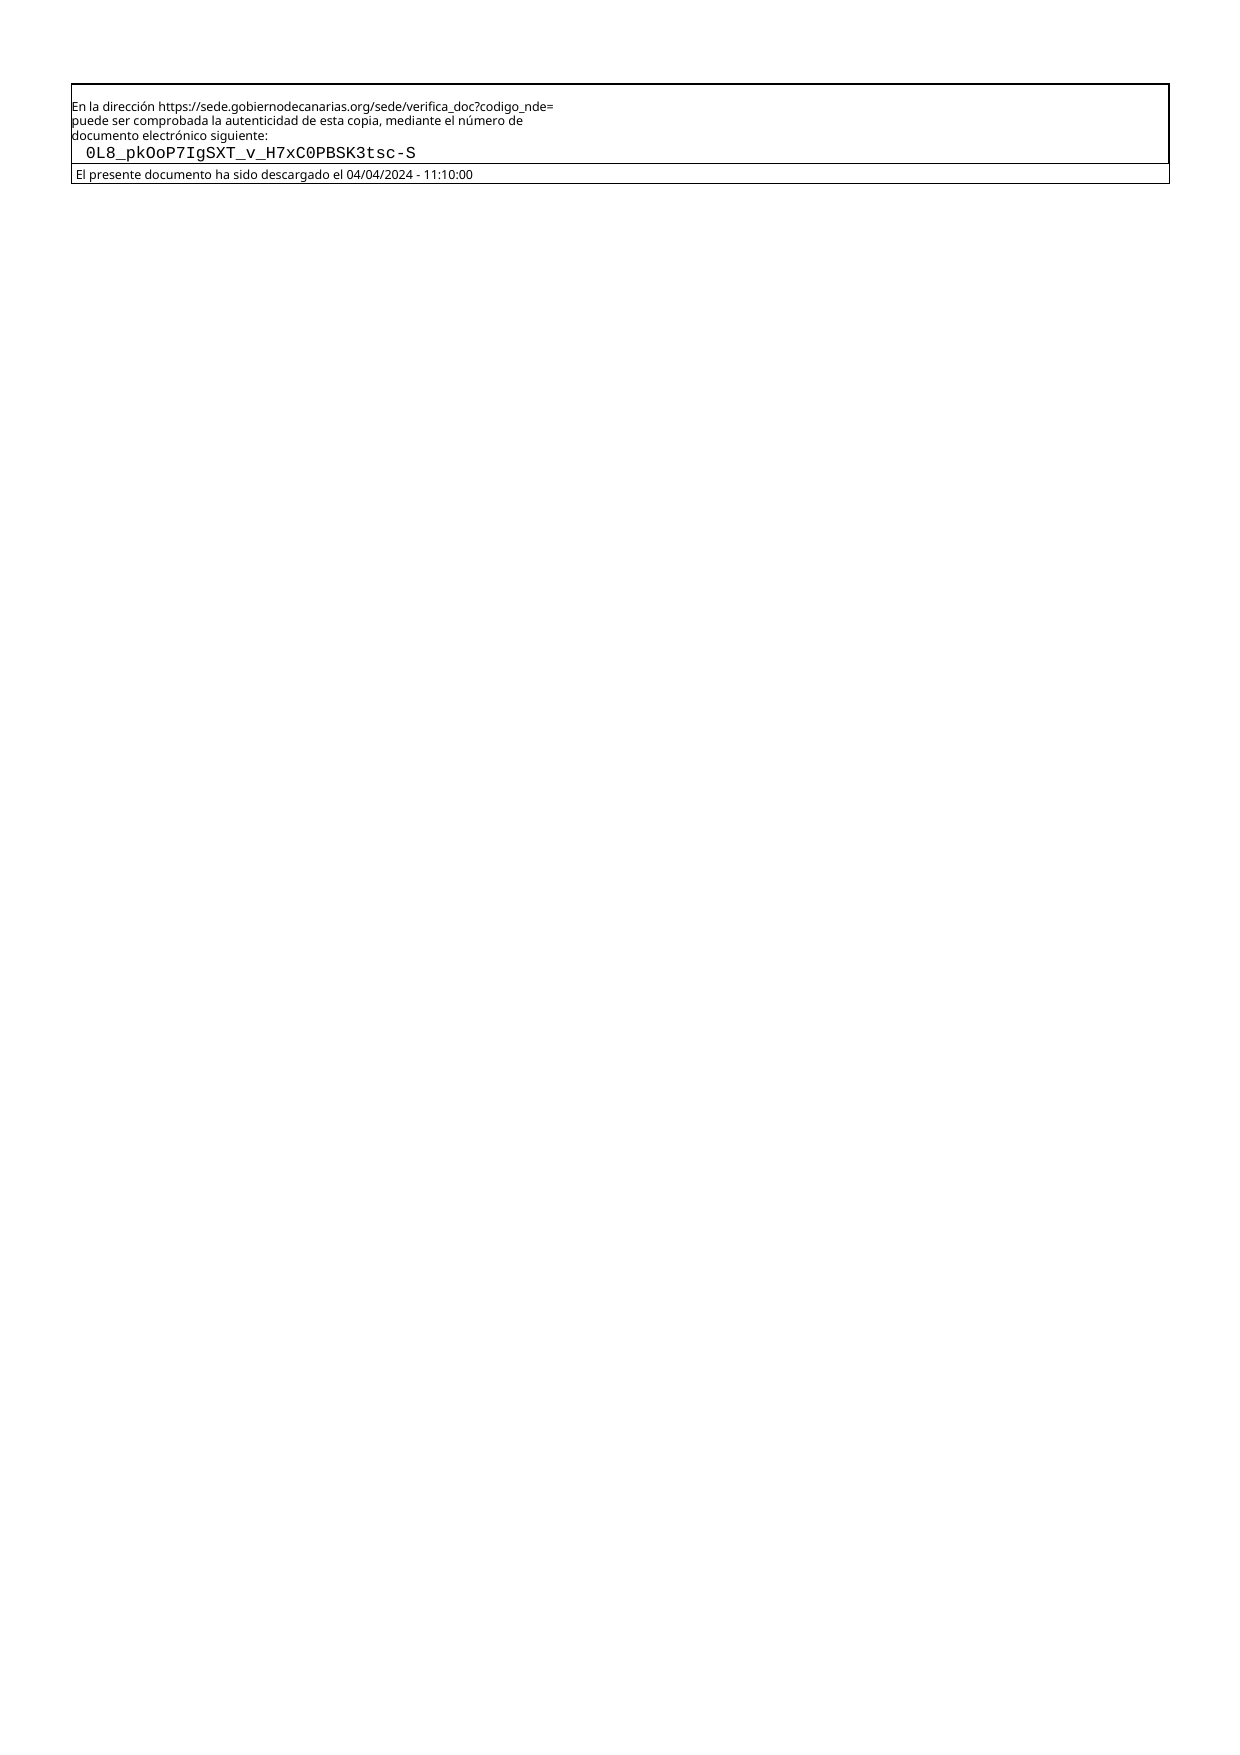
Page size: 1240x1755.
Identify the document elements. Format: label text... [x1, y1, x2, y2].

table_cell En la dirección https://sede.gobiernodecanarias.org/sede/verifica_doc?codigo_nde= puede ser comprobada la autenticidad de esta copia, mediante el número de documento electrónico siguiente: 0L8_pkOoP7IgSXT_v_H7xC0PBSK3tsc-S [72, 85, 1168, 163]
table_cell El presente documento ha sido descargado el 04/04/2024 - 11:10:00 [72, 164, 1169, 183]
